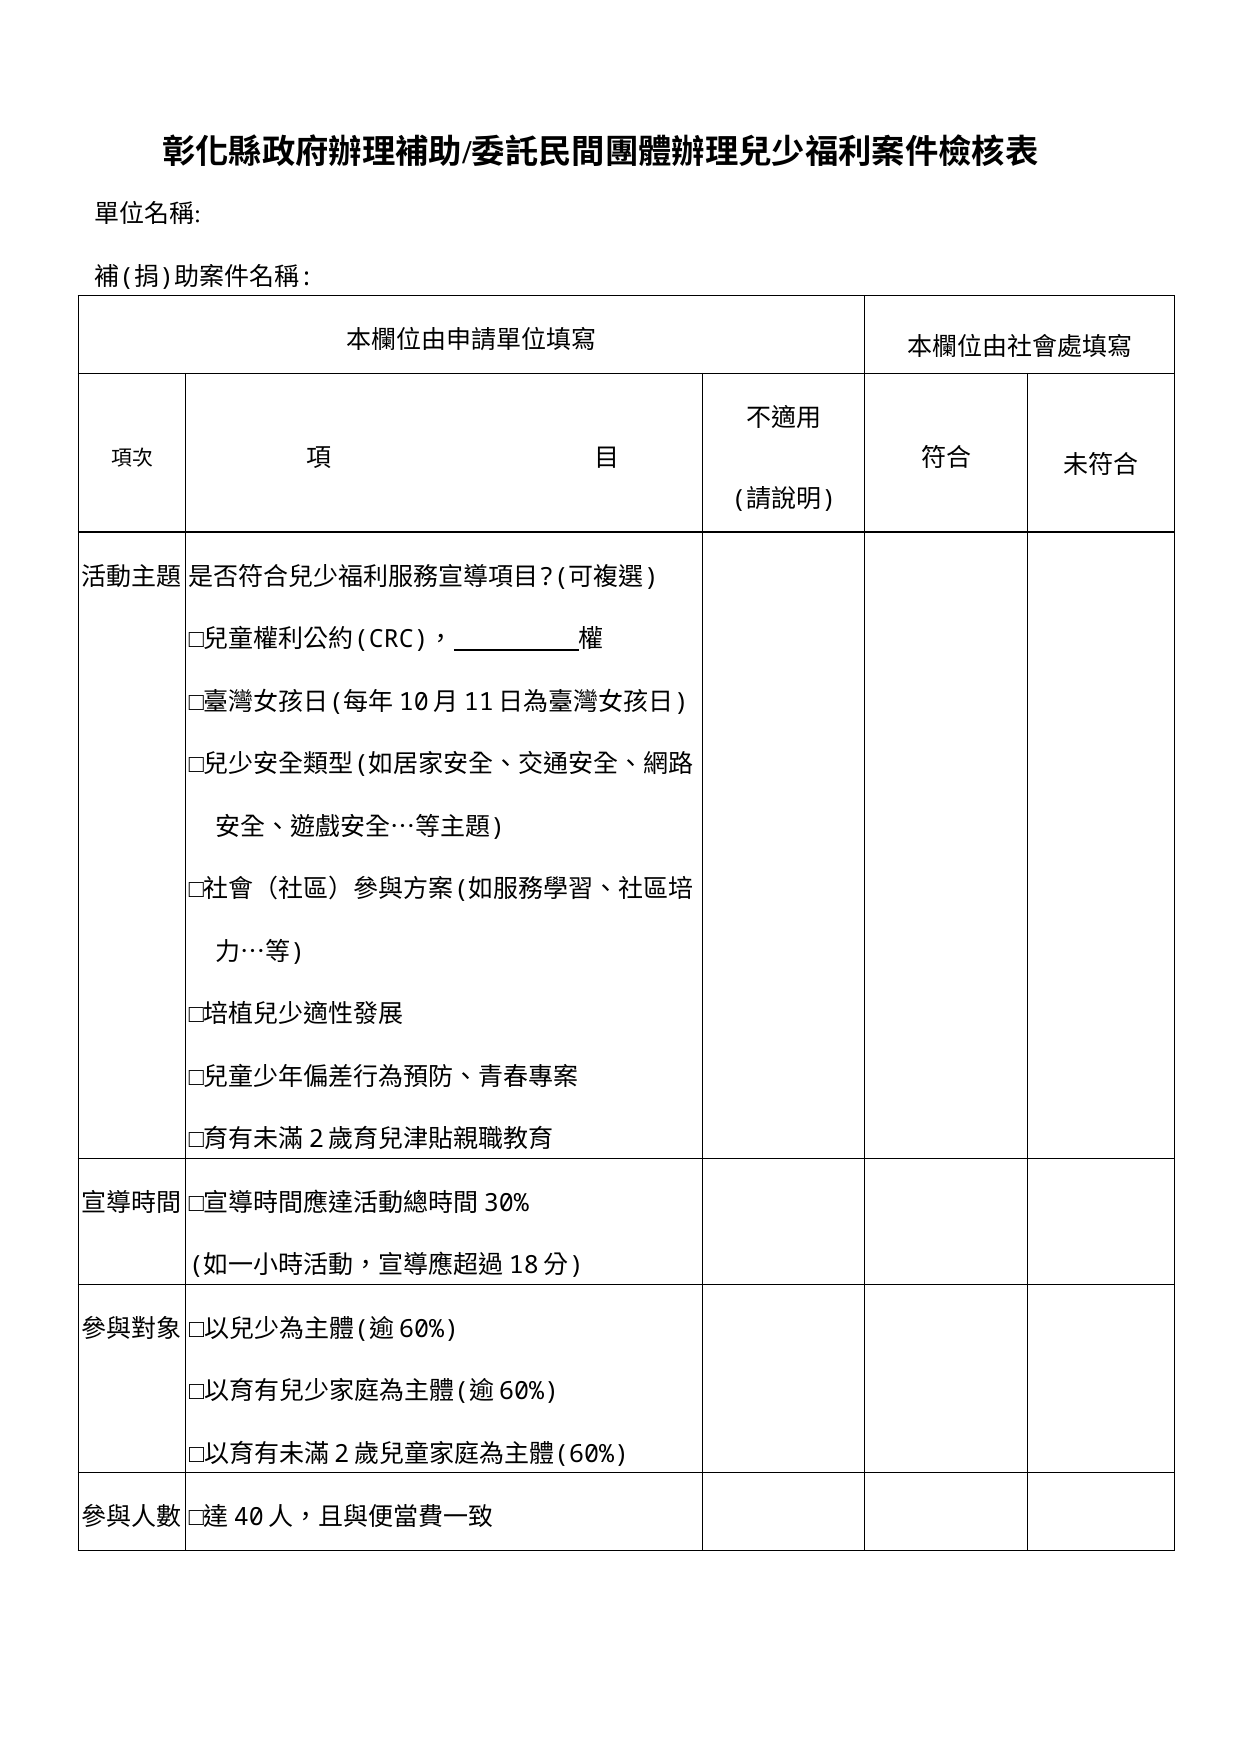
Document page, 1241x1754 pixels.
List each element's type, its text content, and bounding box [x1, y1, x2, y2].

table_header 本欄位由社會處填寫 [865, 296, 1174, 373]
table_cell 項次 [79, 374, 185, 531]
table_cell [1028, 1285, 1174, 1472]
text 補(捐)助案件名稱: [94, 233, 1106, 295]
table_cell 符合 [865, 374, 1027, 531]
table_cell 宣導時間 [79, 1159, 185, 1283]
table_cell [703, 1473, 864, 1550]
table_cell [703, 1285, 864, 1472]
text 彰化縣政府辦理補助/委託民間團體辦理兒少福利案件檢核表 [94, 108, 1106, 170]
table_cell [703, 533, 864, 1157]
table_cell [865, 533, 1027, 1157]
table_cell 項 目 [186, 374, 702, 531]
table_cell 不適用 (請說明) [703, 374, 864, 531]
table_cell □宣導時間應達活動總時間30% (如一小時活動，宣導應超過18分) [186, 1159, 702, 1283]
table_cell 參與人數 [79, 1473, 185, 1550]
table_cell □達40人，且與便當費一致 [186, 1473, 702, 1550]
table_cell [1028, 533, 1174, 1157]
table_cell [703, 1159, 864, 1283]
table_cell □以兒少為主體(逾60%) □以育有兒少家庭為主體(逾60%) □以育有未滿2歲兒童家庭為主體(60%) [186, 1285, 702, 1472]
table_cell [865, 1159, 1027, 1283]
table_cell [865, 1473, 1027, 1550]
table_cell [865, 1285, 1027, 1472]
table_cell 未符合 [1028, 374, 1174, 531]
table_cell 活動主題 [79, 533, 185, 1157]
text 單位名稱: [94, 170, 1106, 233]
table_cell [1028, 1473, 1174, 1550]
table_cell 是否符合兒少福利服務宣導項目?(可複選) □兒童權利公約(CRC)， 權 □臺灣女孩日(每年10月11日為臺灣女孩日) □兒少安全類型(如居家安全、交通安全、網路安全、遊戲安全…等主題) □社會（社區）參與方案(如服務學習、社區培力…等) □培植兒少適性發展 □兒童少年偏差行為預防、青春專案 □育有未滿2歲育兒津貼親職教育 [186, 533, 702, 1157]
table_cell [1028, 1159, 1174, 1283]
table_cell 參與對象 [79, 1285, 185, 1472]
table_header 本欄位由申請單位填寫 [79, 296, 864, 373]
